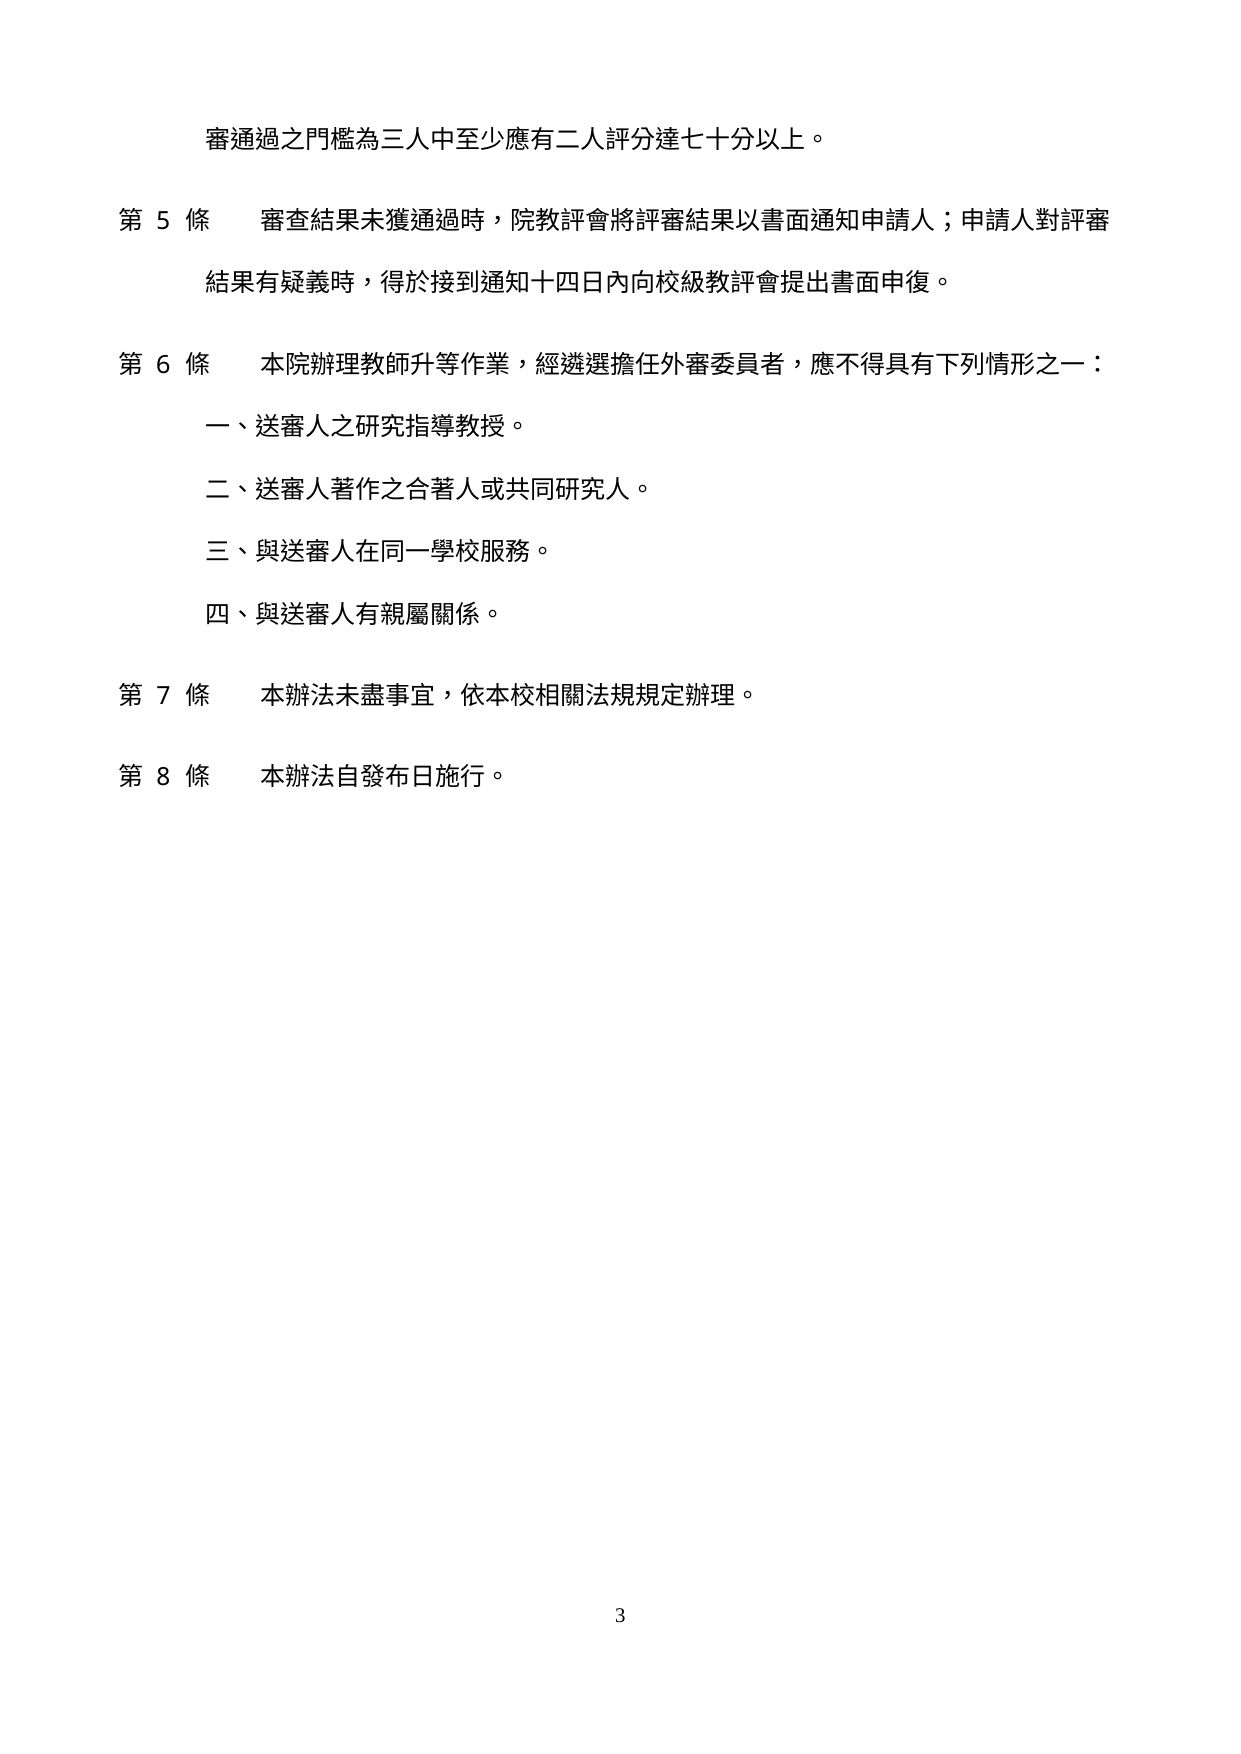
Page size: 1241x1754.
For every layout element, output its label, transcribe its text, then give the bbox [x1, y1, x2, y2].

text 第 5 條 審查結果未獲通過時，院教評會將評審結果以書面通知申請人；申請人對評審結果有疑義時，得於接到通知十四日內向校級教評會提出書面申復。 [118, 177, 1122, 302]
text 第 8 條 本辦法自發布日施行。 [118, 733, 1122, 796]
text 第 7 條 本辦法未盡事宜，依本校相關法規規定辦理。 [118, 652, 1122, 714]
text 一、送審人之研究指導教授。 [206, 383, 1122, 446]
text 四、與送審人有親屬關係。 [206, 571, 1122, 633]
text 審通過之門檻為三人中至少應有二人評分達七十分以上。 [206, 96, 1122, 158]
text 二、送審人著作之合著人或共同研究人。 [206, 446, 1122, 508]
text 第 6 條 本院辦理教師升等作業，經遴選擔任外審委員者，應不得具有下列情形之一： [118, 321, 1122, 383]
text 三、與送審人在同一學校服務。 [206, 508, 1122, 571]
